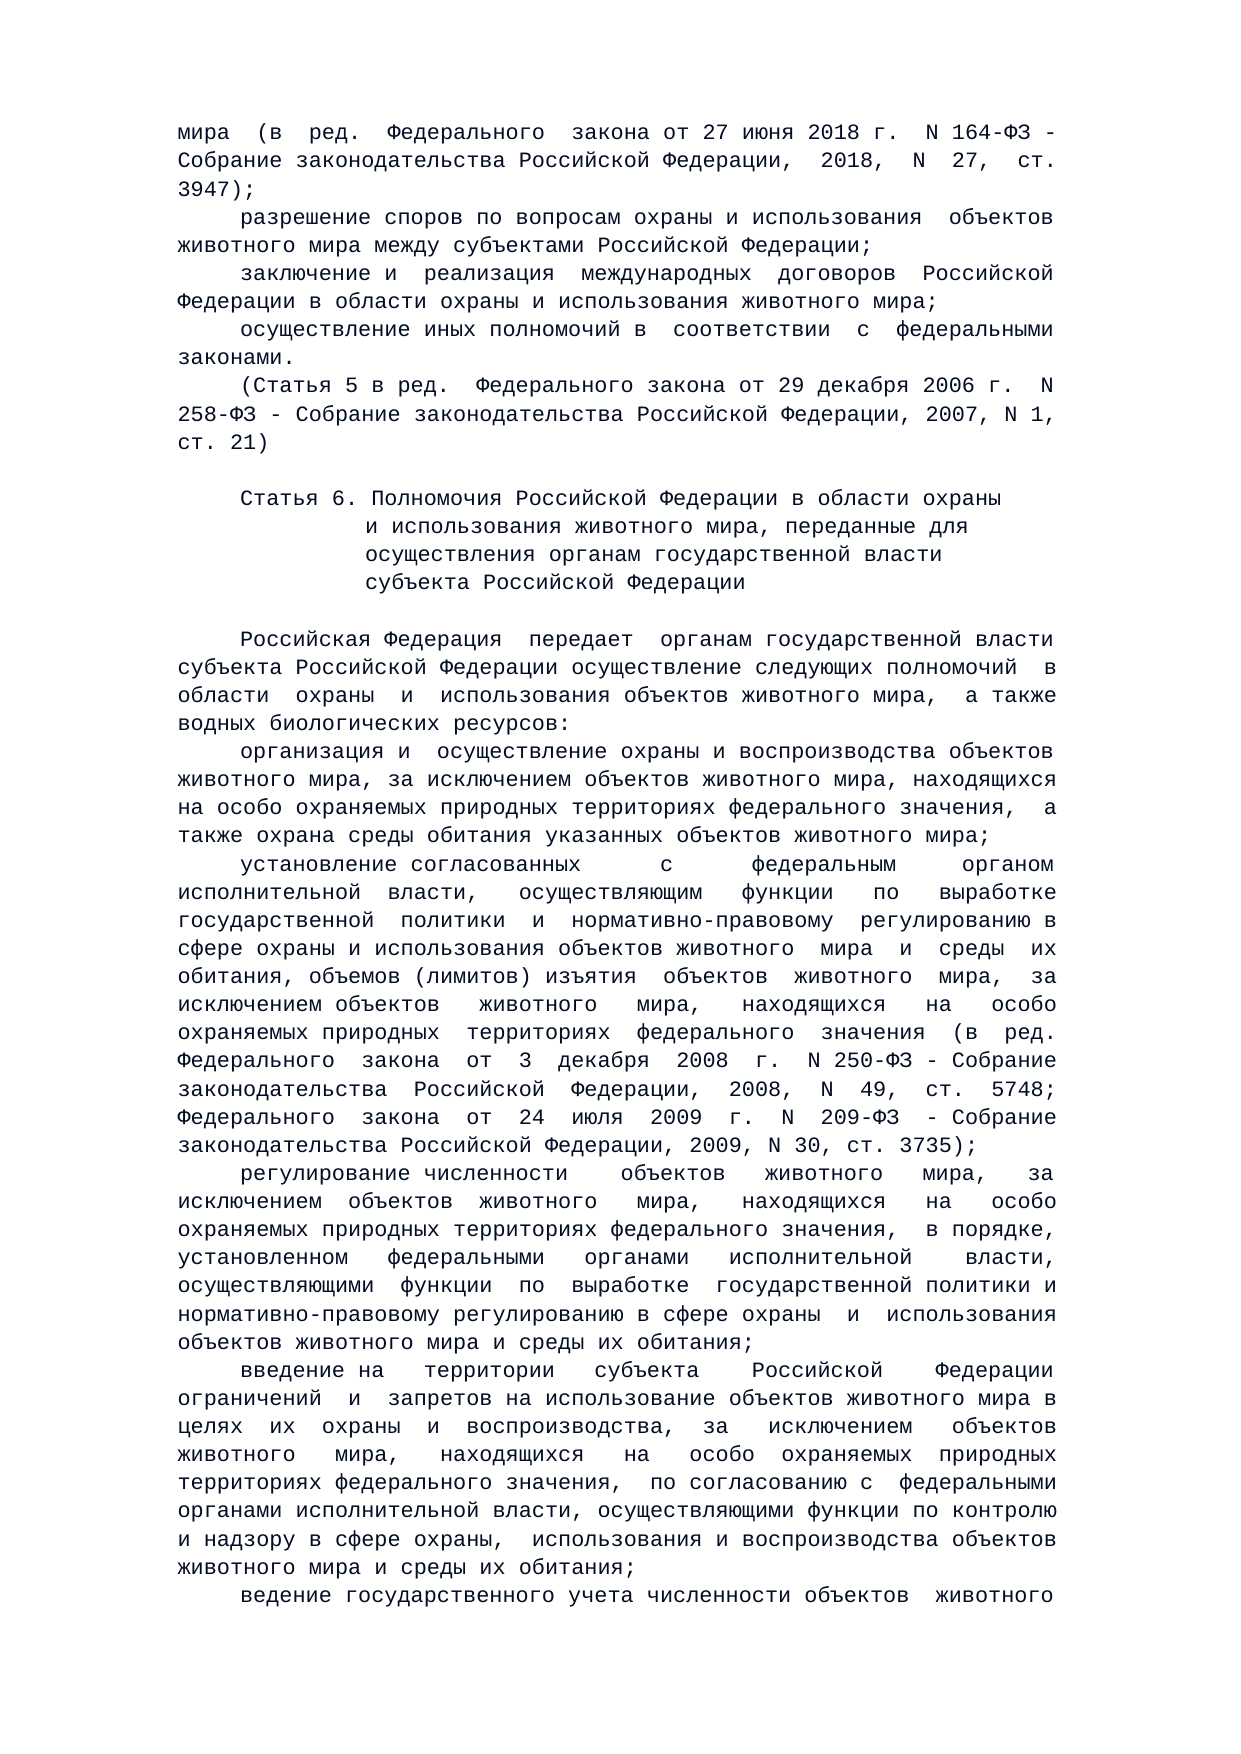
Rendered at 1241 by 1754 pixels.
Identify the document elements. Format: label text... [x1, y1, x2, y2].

text водных биологических ресурсов: [177, 709, 1152, 737]
text Федерального закона от 24 июля 2009 г. N 209-ФЗ - Собрание [177, 1102, 1152, 1131]
text ст. 21) [177, 427, 1152, 456]
text ограничений и запретов на использование объектов животного мира в [177, 1384, 1152, 1412]
text осуществления органам государственной власти [177, 540, 1152, 568]
text (Статья 5 в ред. Федерального закона от 29 декабря 2006 г. N [177, 371, 1152, 399]
text осуществление иных полномочий в соответствии с федеральными [177, 315, 1152, 343]
text охраняемых природных территориях федерального значения (в ред. [177, 1018, 1152, 1046]
text объектов животного мира и среды их обитания; [177, 1327, 1152, 1356]
text субъекта Российской Федерации осуществление следующих полномочий в [177, 652, 1152, 681]
text и надзору в сфере охраны, использования и воспроизводства объектов [177, 1524, 1152, 1552]
text животного мира и среды их обитания; [177, 1552, 1152, 1581]
text области охраны и использования объектов животного мира, а также [177, 681, 1152, 709]
text Собрание законодательства Российской Федерации, 2018, N 27, ст. [177, 146, 1152, 174]
text и использования животного мира, переданные для [177, 512, 1152, 540]
text мира (в ред. Федерального закона от 27 июня 2018 г. N 164-ФЗ - [177, 118, 1152, 146]
text законами. [177, 343, 1152, 371]
text Российская Федерация передает органам государственной власти [177, 624, 1152, 652]
text организация и осуществление охраны и воспроизводства объектов [177, 737, 1152, 765]
text исключением объектов животного мира, находящихся на особо [177, 990, 1152, 1018]
text целях их охраны и воспроизводства, за исключением объектов [177, 1412, 1152, 1440]
text 3947); [177, 174, 1152, 202]
text заключение и реализация международных договоров Российской [177, 259, 1152, 287]
text также охрана среды обитания указанных объектов животного мира; [177, 821, 1152, 849]
text введение на территории субъекта Российской Федерации [177, 1356, 1152, 1384]
text разрешение споров по вопросам охраны и использования объектов [177, 202, 1152, 231]
text государственной политики и нормативно-правовому регулированию в [177, 906, 1152, 934]
text животного мира, за исключением объектов животного мира, находящихся [177, 765, 1152, 793]
text на особо охраняемых природных территориях федерального значения, а [177, 793, 1152, 821]
text сфере охраны и использования объектов животного мира и среды их [177, 934, 1152, 962]
text Федерального закона от 3 декабря 2008 г. N 250-ФЗ - Собрание [177, 1046, 1152, 1074]
text нормативно-правовому регулированию в сфере охраны и использования [177, 1299, 1152, 1327]
text законодательства Российской Федерации, 2008, N 49, ст. 5748; [177, 1074, 1152, 1102]
text 258-ФЗ - Собрание законодательства Российской Федерации, 2007, N 1, [177, 399, 1152, 427]
text Статья 6. Полномочия Российской Федерации в области охраны [177, 484, 1152, 512]
text установление согласованных с федеральным органом [177, 849, 1152, 877]
text обитания, объемов (лимитов) изъятия объектов животного мира, за [177, 962, 1152, 990]
text органами исполнительной власти, осуществляющими функции по контролю [177, 1496, 1152, 1524]
text животного мира между субъектами Российской Федерации; [177, 231, 1152, 259]
text осуществляющими функции по выработке государственной политики и [177, 1271, 1152, 1299]
text установленном федеральными органами исполнительной власти, [177, 1243, 1152, 1271]
text территориях федерального значения, по согласованию с федеральными [177, 1468, 1152, 1496]
text Федерации в области охраны и использования животного мира; [177, 287, 1152, 315]
text исключением объектов животного мира, находящихся на особо [177, 1187, 1152, 1215]
text охраняемых природных территориях федерального значения, в порядке, [177, 1215, 1152, 1243]
text исполнительной власти, осуществляющим функции по выработке [177, 877, 1152, 906]
text животного мира, находящихся на особо охраняемых природных [177, 1440, 1152, 1468]
text субъекта Российской Федерации [177, 568, 1152, 596]
text ведение государственного учета численности объектов животного [177, 1581, 1152, 1609]
text законодательства Российской Федерации, 2009, N 30, ст. 3735); [177, 1131, 1152, 1159]
text регулирование численности объектов животного мира, за [177, 1159, 1152, 1187]
